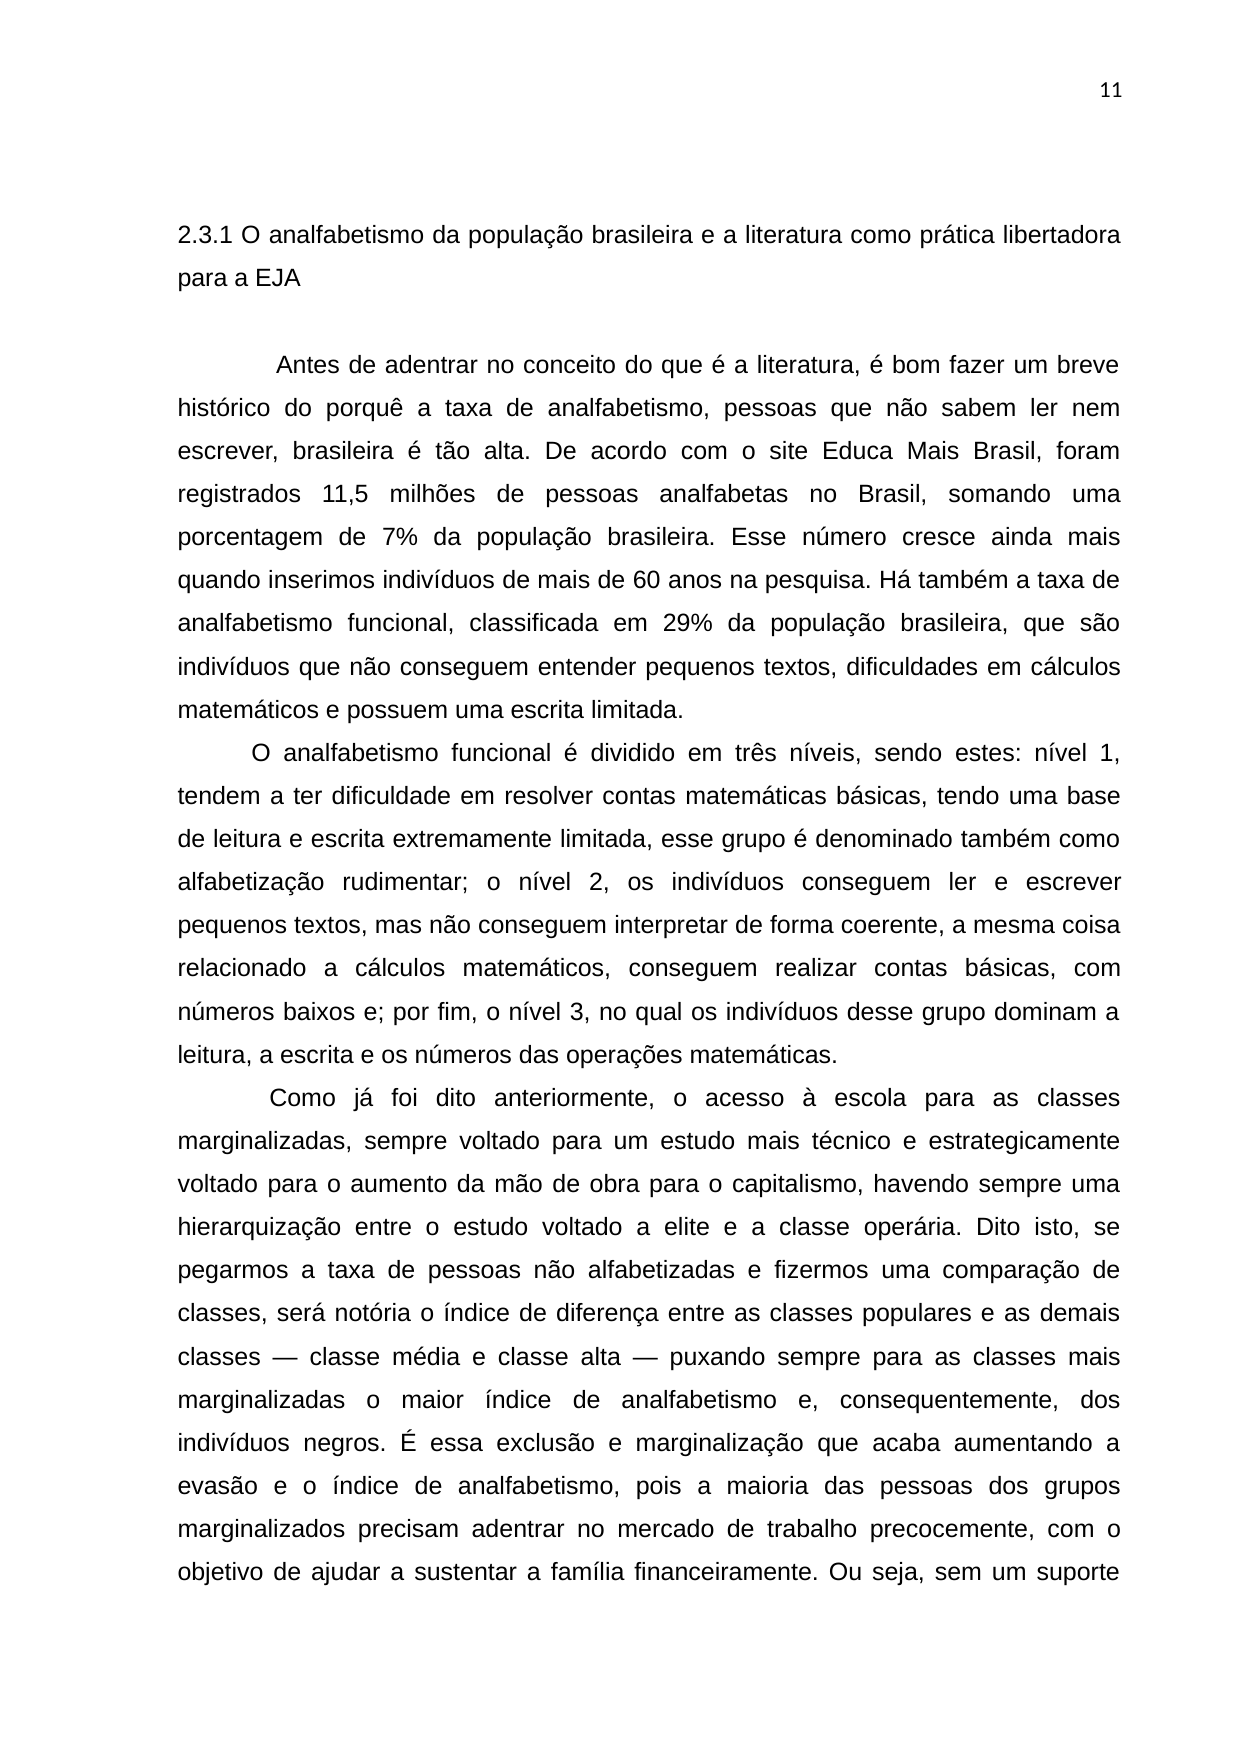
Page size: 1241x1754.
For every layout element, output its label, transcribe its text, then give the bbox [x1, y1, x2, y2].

text Como já foi dito anteriormente, o acesso à escola para as classes marginalizadas, sempre voltado para um estudo mais técnico e estrategicamente voltado para o aumento da mão de obra para o capitalismo, havendo sempre uma hierarquização entre o estudo voltado a elite e a classe operária. Dito isto, se pegarmos a taxa de pessoas não alfabetizadas e fizermos uma comparação de classes, será notória o índice de diferença entre as classes populares e as demais classes — classe média e classe alta — puxando sempre para as classes mais marginalizadas o maior índice de analfabetismo e, consequentemente, dos indivíduos negros. É essa exclusão e marginalização que acaba aumentando a evasão e o índice de analfabetismo, pois a maioria das pessoas dos grupos marginalizados precisam adentrar no mercado de trabalho precocemente, com o objetivo de ajudar a sustentar a família financeiramente. Ou seja, sem um suporte [177, 1083, 1122, 1586]
text O analfabetismo funcional é dividido em três níveis, sendo estes: nível 1, tendem a ter dificuldade em resolver contas matemáticas básicas, tendo uma base de leitura e escrita extremamente limitada, esse grupo é denominado também como alfabetização rudimentar; o nível 2, os indivíduos conseguem ler e escrever pequenos textos, mas não conseguem interpretar de forma coerente, a mesma coisa relacionado a cálculos matemáticos, conseguem realizar contas básicas, com números baixos e; por fim, o nível 3, no qual os indivíduos desse grupo dominam a leitura, a escrita e os números das operações matemáticas. [177, 738, 1122, 1068]
text Antes de adentrar no conceito do que é a literatura, é bom fazer um breve histórico do porquê a taxa de analfabetismo, pessoas que não sabem ler nem escrever, brasileira é tão alta. De acordo com o site Educa Mais Brasil, foram registrados 11,5 milhões de pessoas analfabetas no Brasil, somando uma porcentagem de 7% da população brasileira. Esse número cresce ainda mais quando inserimos indivíduos de mais de 60 anos na pesquisa. Há também a taxa de analfabetismo funcional, classificada em 29% da população brasileira, que são indivíduos que não conseguem entender pequenos textos, dificuldades em cálculos matemáticos e possuem uma escrita limitada. [177, 350, 1122, 723]
text 2.3.1 O analfabetismo da população brasileira e a literatura como prática libertadora para a EJA [177, 220, 1122, 292]
